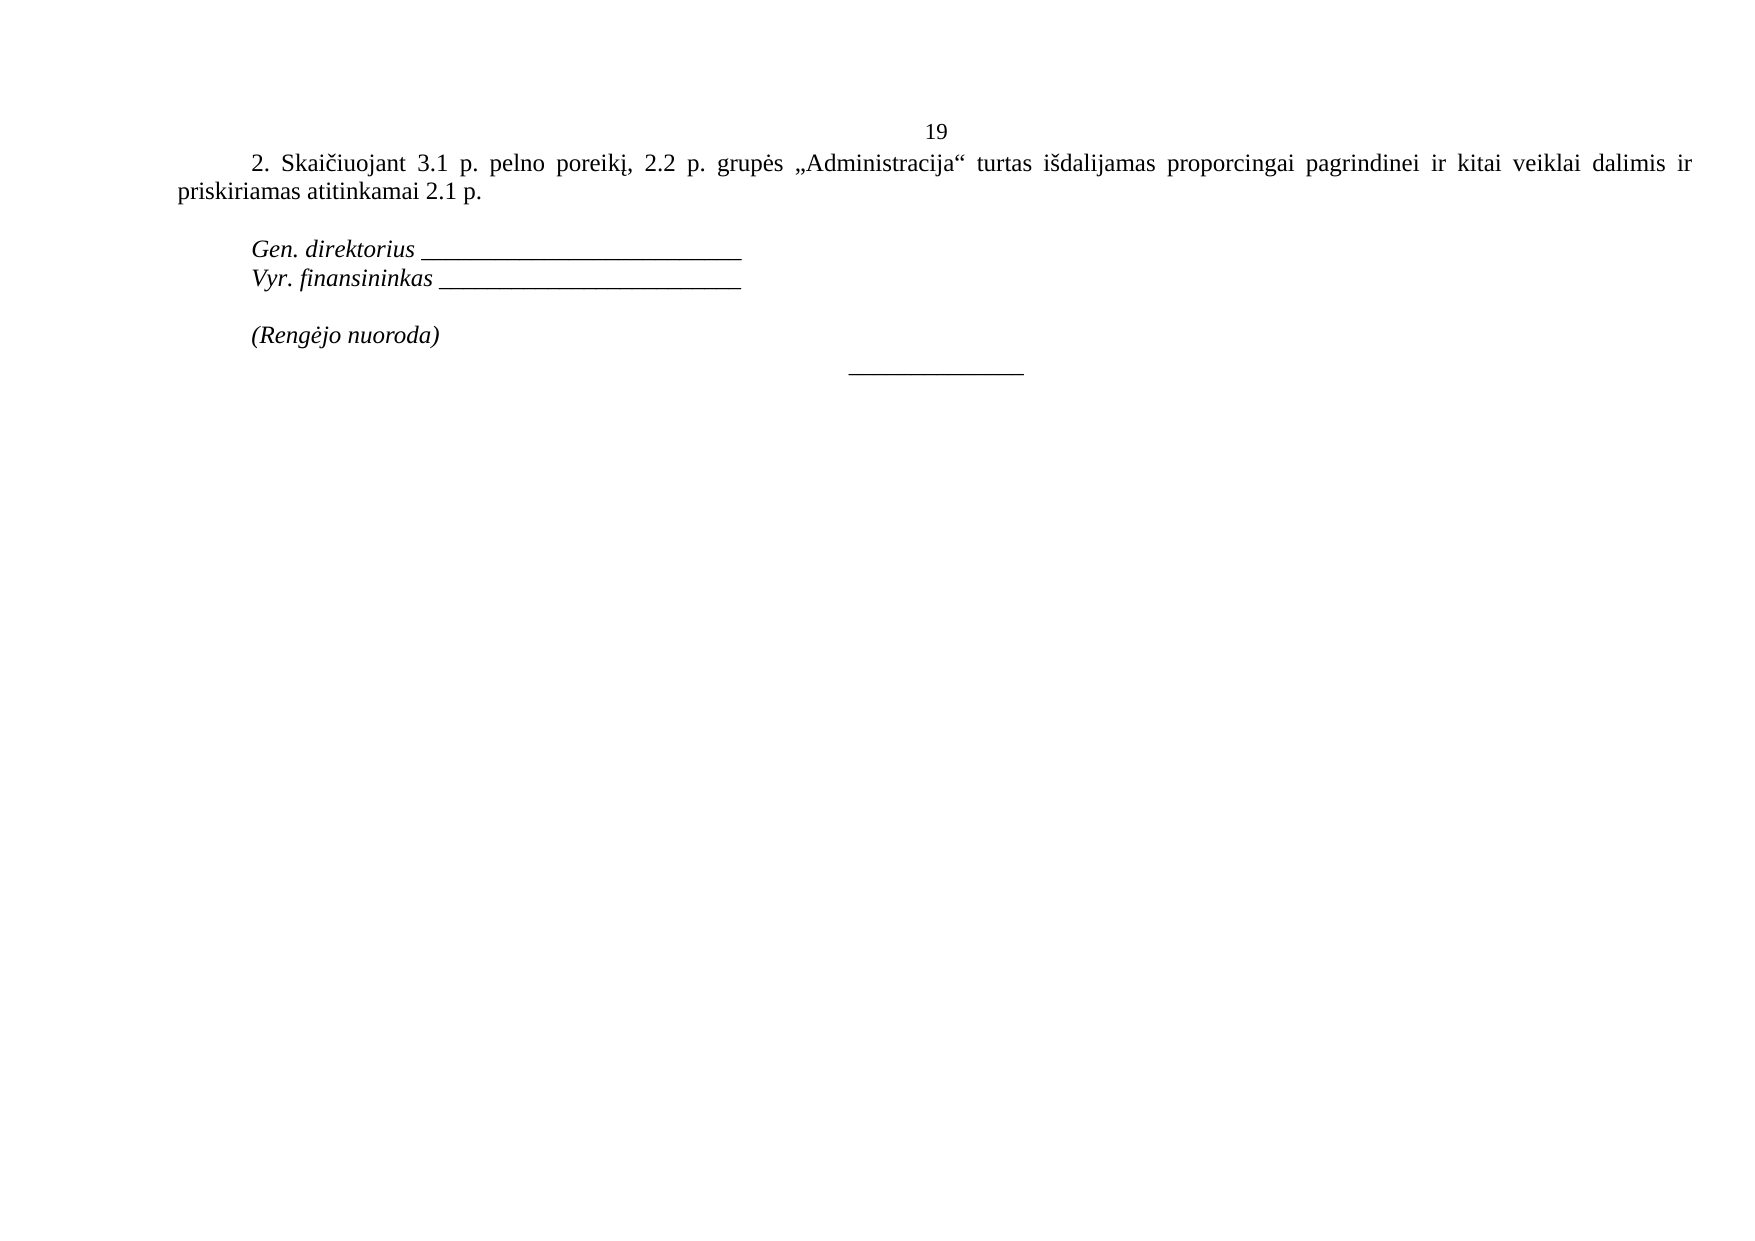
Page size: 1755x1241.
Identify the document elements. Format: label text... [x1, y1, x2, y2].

text ______________ [177, 349, 1695, 378]
text 2. Skaičiuojant 3.1 p. pelno poreikį, 2.2 p. grupės „Administracija“ turtas išdalijamas proporcingai pagrindinei ir kitai veiklai dalimis ir priskiriamas atitinkamai 2.1 p. [177, 148, 1695, 205]
text (Rengėjo nuoroda) [177, 320, 1695, 349]
text Vyr. finansininkas [177, 263, 1695, 291]
text Gen. direktorius [177, 234, 1695, 263]
